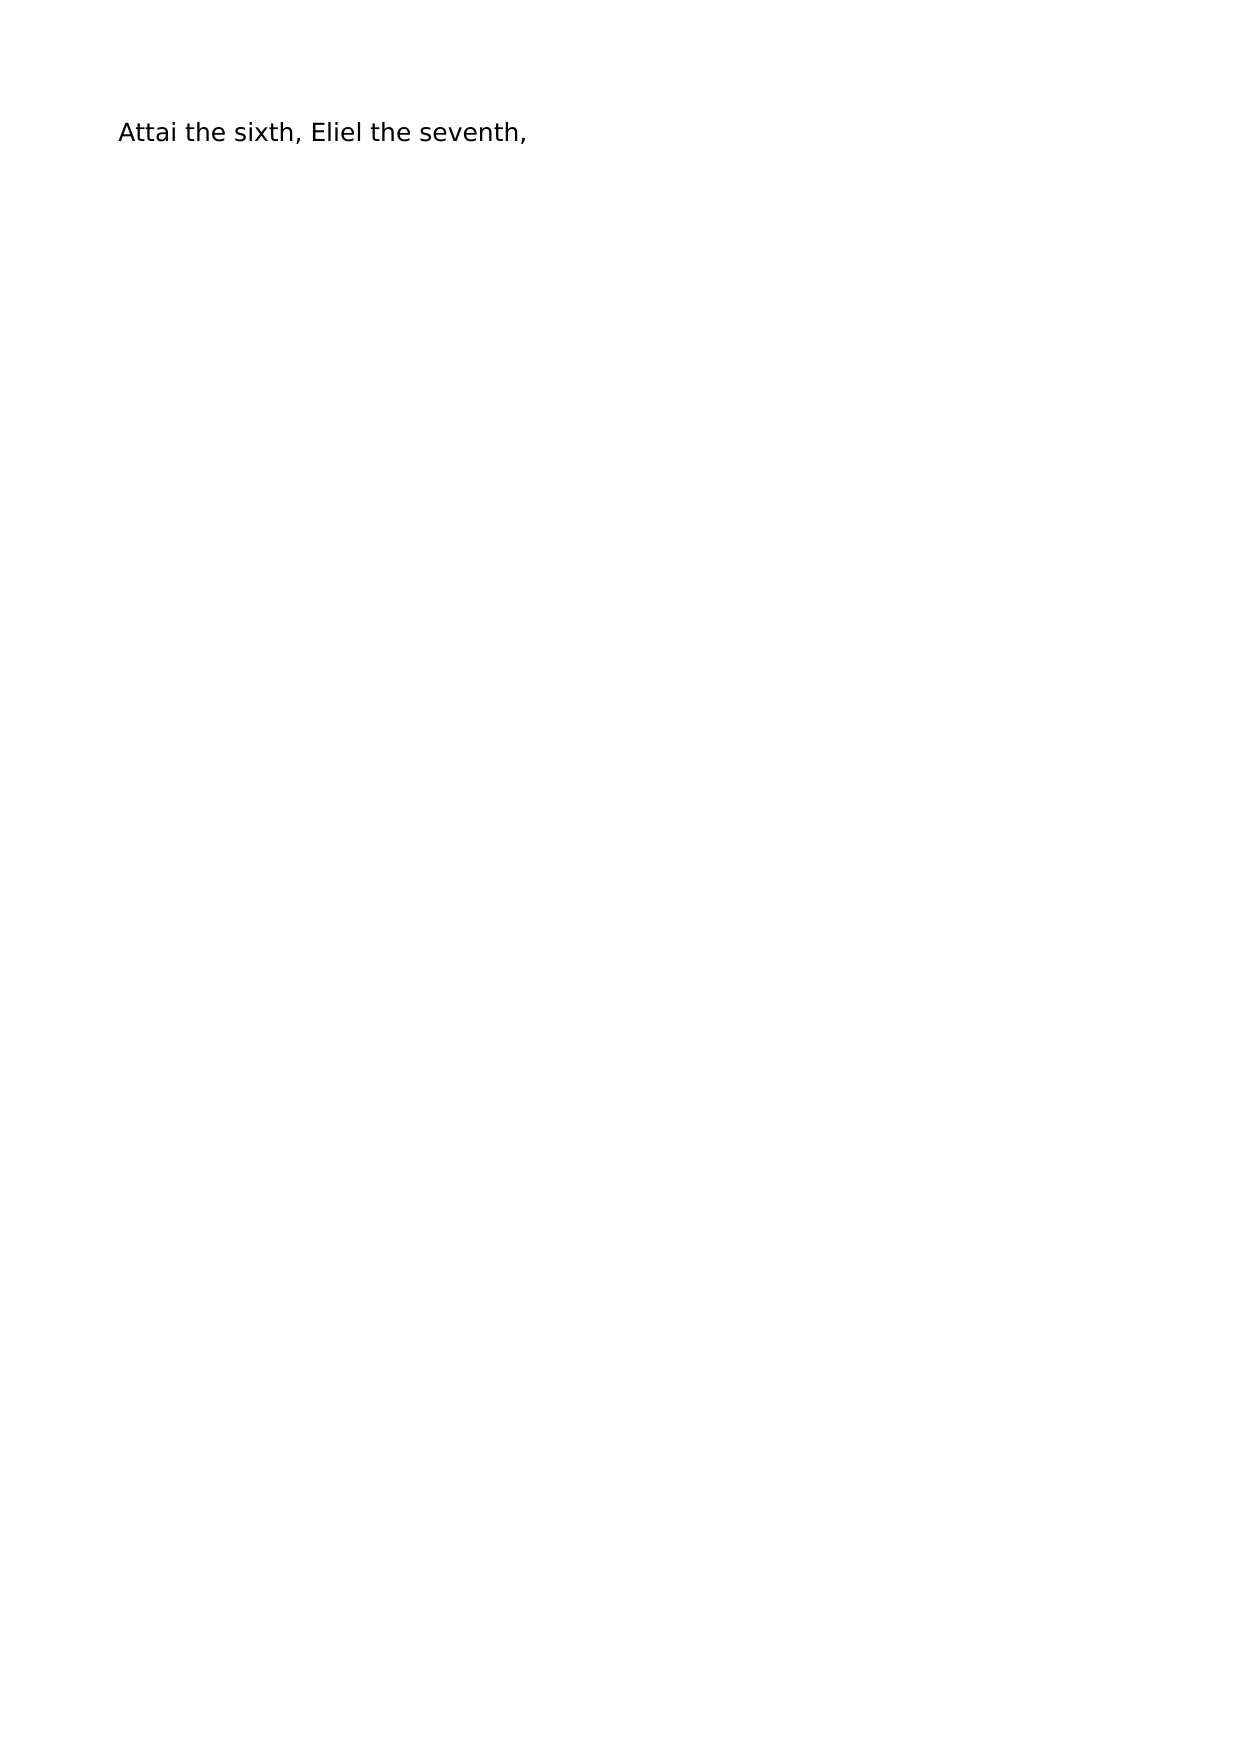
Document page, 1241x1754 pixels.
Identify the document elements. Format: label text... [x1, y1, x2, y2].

text Attai the sixth, Eliel the seventh, [118, 118, 1122, 147]
